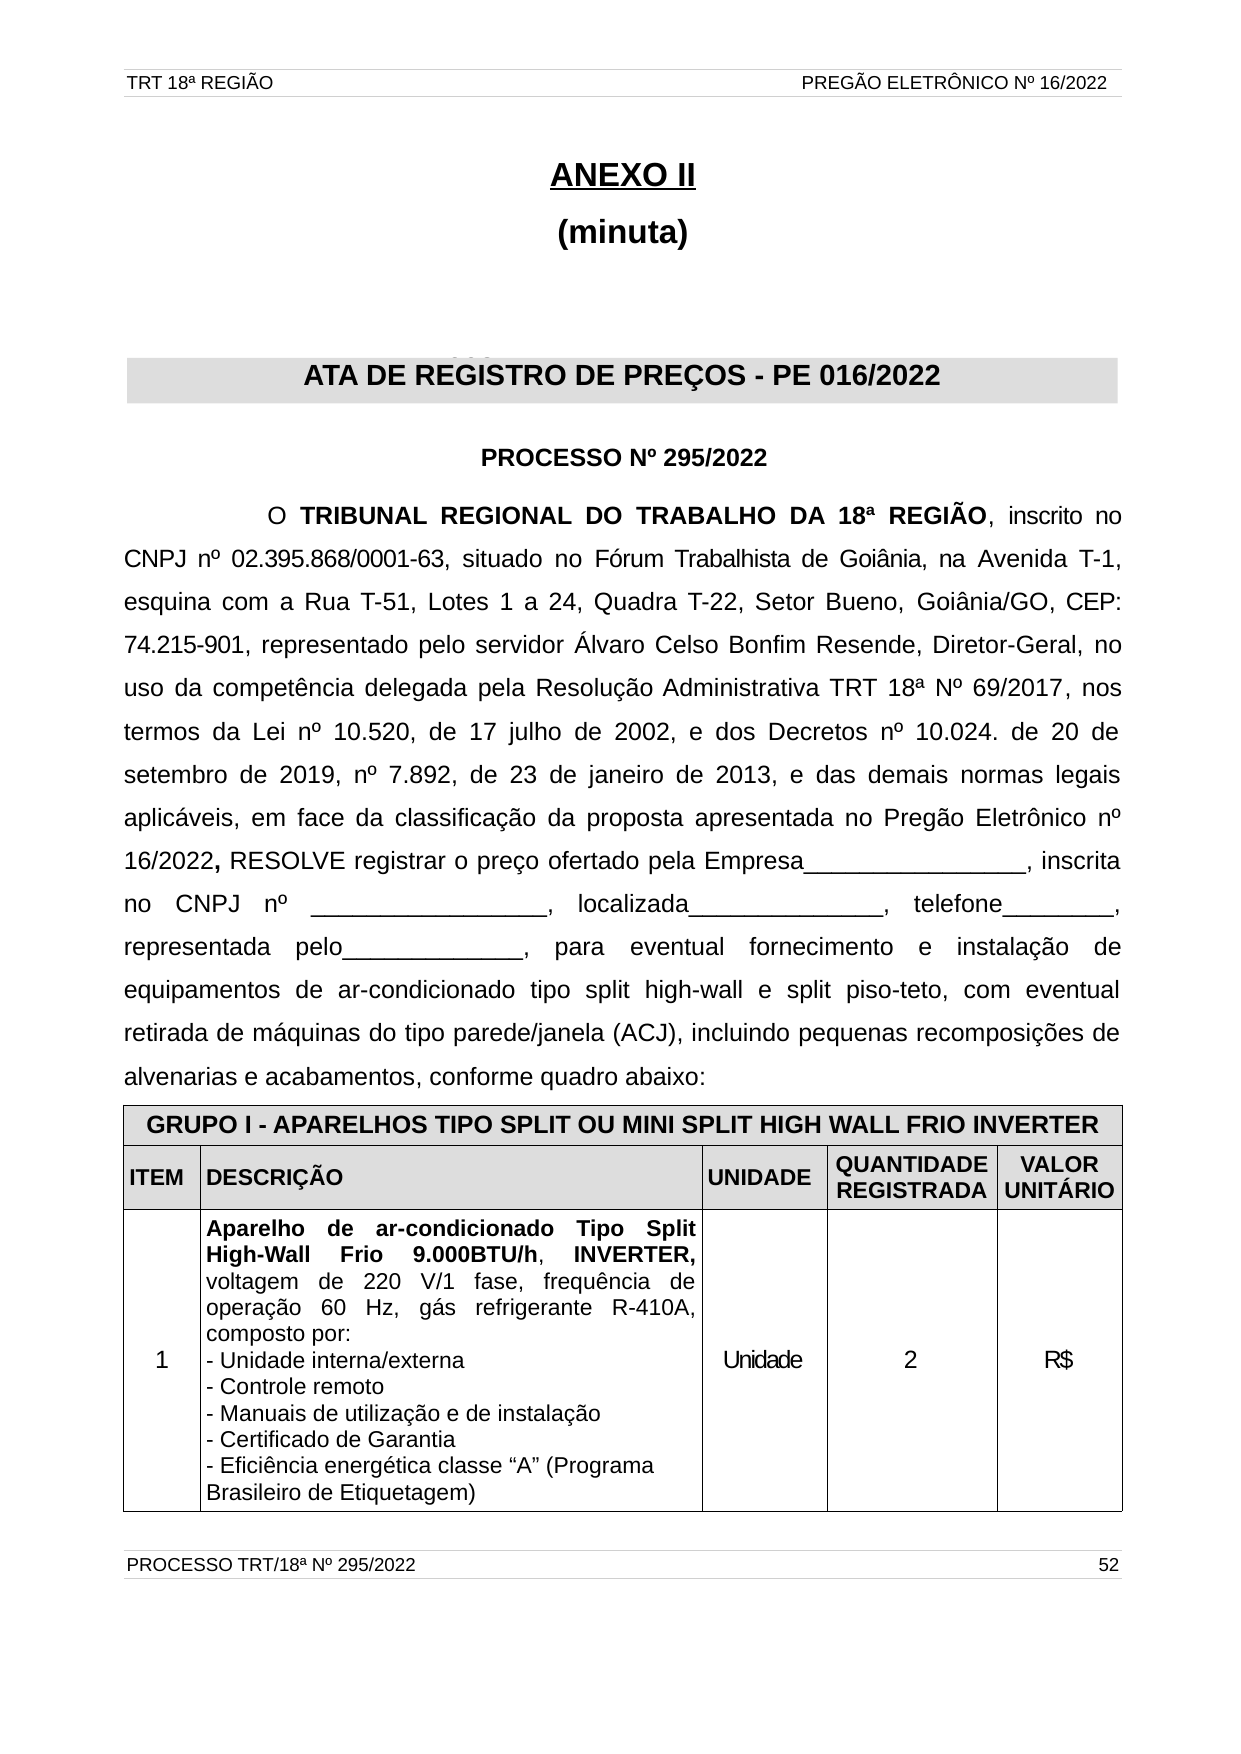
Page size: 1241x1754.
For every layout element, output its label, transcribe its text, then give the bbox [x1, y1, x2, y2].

table_cell R$ [998, 1210, 1122, 1511]
table_cell QUANTIDADE REGISTRADA [828, 1146, 997, 1209]
text 002ROCESSO Nº 11.267/2019 [123, 351, 1122, 384]
table_cell 1 [124, 1210, 200, 1511]
table_cell DESCRIÇÃO [201, 1146, 702, 1209]
text PROCESSO Nº 295/2022 [123, 443, 1124, 471]
table_cell Unidade [703, 1210, 827, 1511]
table_cell ITEM [124, 1146, 200, 1209]
table_cell UNIDADE [703, 1146, 827, 1209]
text O TRIBUNAL REGIONAL DO TRABALHO DA 18ª REGIÃO, inscrito no CNPJ nº 02.395.868/0001-63, situado no Fórum Trabalhista de Goiânia, na Avenida T-1, esquina com a Rua T-51, Lotes 1 a 24, Quadra T-22, Setor Bueno, Goiânia/GO, CEP: 74.215-901, representado pelo servidor Álvaro Celso Bonfim Resende, Diretor-Geral, no uso da competência delegada pela Resolução Administrativa TRT 18ª Nº 69/2017, nos termos da Lei nº 10.520, de 17 julho de 2002, e dos Decretos nº 10.024. de 20 de setembro de 2019, nº 7.892, de 23 de janeiro de 2013, e das demais normas legais aplicáveis, em face da classificação da proposta apresentada no Pregão Eletrônico nº 16/2022, RESOLVE registrar o preço ofertado pela Empresa________________, inscrita no CNPJ nº _________________, localizada______________, telefone________, representada pelo_____________, para eventual fornecimento e instalação de equipamentos de ar-condicionado tipo split high-wall e split piso-teto, com eventual retirada de máquinas do tipo parede/janela (ACJ), incluindo pequenas recomposições de alvenarias e acabamentos, conforme quadro abaixo: [123, 501, 1122, 1090]
table_cell Aparelho de ar-condicionado Tipo Split High-Wall Frio 9.000BTU/h, INVERTER, voltagem de 220 V/1 fase, frequência de operação 60 Hz, gás refrigerante R-410A, composto por: - Unidade interna/externa - Controle remoto - Manuais de utilização e de instalação - Certificado de Garantia - Eficiência energética classe “A” (Programa Brasileiro de Etiquetagem) [201, 1210, 702, 1511]
table_cell 2 [828, 1210, 997, 1511]
text ANEXO II [123, 155, 1122, 193]
table_header GRUPO I - APARELHOS TIPO SPLIT OU MINI SPLIT HIGH WALL FRIO INVERTER [124, 1106, 1122, 1145]
table_cell VALOR UNITÁRIO [998, 1146, 1122, 1209]
text (minuta) [123, 212, 1122, 251]
